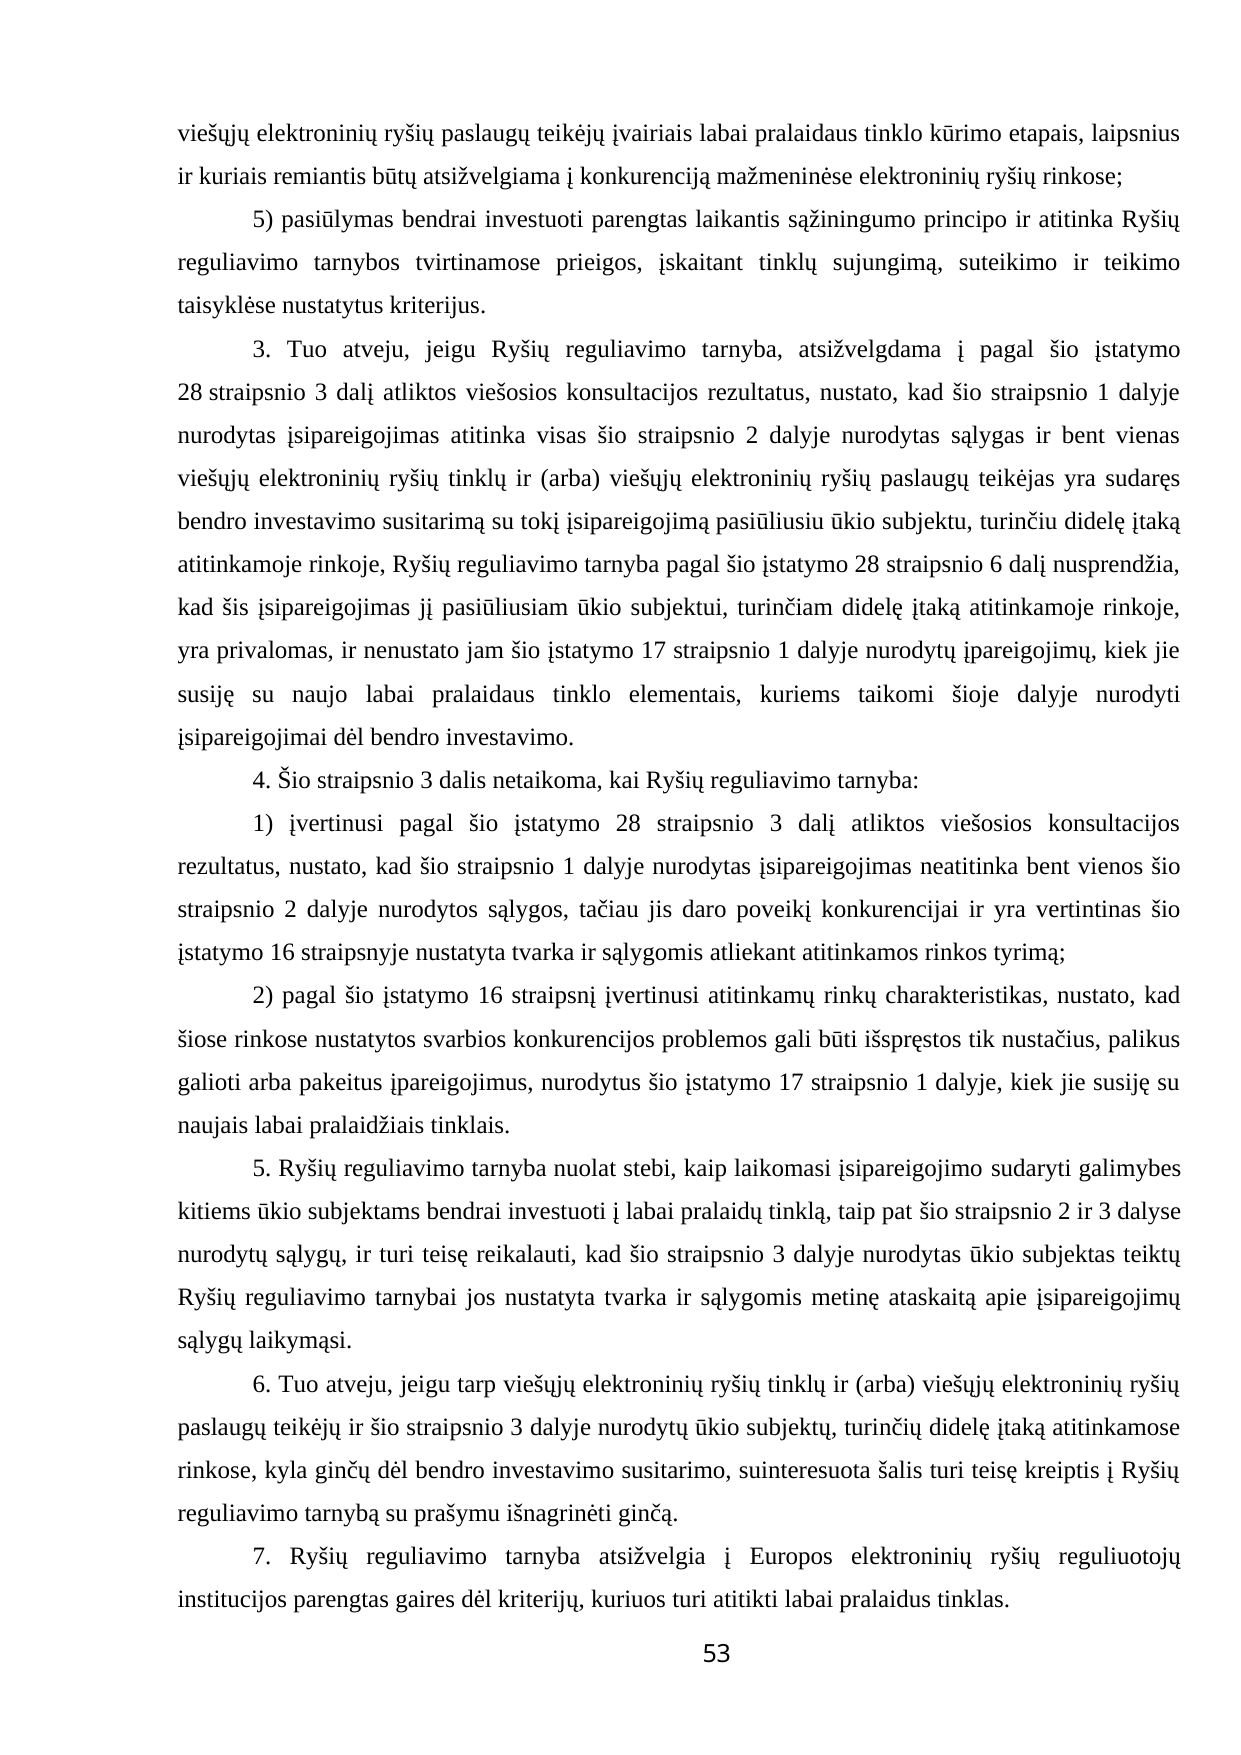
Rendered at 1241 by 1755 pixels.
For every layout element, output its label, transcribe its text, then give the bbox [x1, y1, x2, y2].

text 4. Šio straipsnio 3 dalis netaikoma, kai Ryšių reguliavimo tarnyba: [177, 765, 1181, 794]
text 7. Ryšių reguliavimo tarnyba atsižvelgia į Europos elektroninių ryšių reguliuotojų institucijos parengtas gaires dėl kriterijų, kuriuos turi atitikti labai pralaidus tinklas. [177, 1541, 1181, 1613]
text 1) įvertinusi pagal šio įstatymo 28 straipsnio 3 dalį atliktos viešosios konsultacijos rezultatus, nustato, kad šio straipsnio 1 dalyje nurodytas įsipareigojimas neatitinka bent vienos šio straipsnio 2 dalyje nurodytos sąlygos, tačiau jis daro poveikį konkurencijai ir yra vertintinas šio įstatymo 16 straipsnyje nustatyta tvarka ir sąlygomis atliekant atitinkamos rinkos tyrimą; [177, 808, 1181, 966]
text 5. Ryšių reguliavimo tarnyba nuolat stebi, kaip laikomasi įsipareigojimo sudaryti galimybes kitiems ūkio subjektams bendrai investuoti į labai pralaidų tinklą, taip pat šio straipsnio 2 ir 3 dalyse nurodytų sąlygų, ir turi teisę reikalauti, kad šio straipsnio 3 dalyje nurodytas ūkio subjektas teiktų Ryšių reguliavimo tarnybai jos nustatyta tvarka ir sąlygomis metinę ataskaitą apie įsipareigojimų sąlygų laikymąsi. [177, 1153, 1181, 1354]
text 3. Tuo atveju, jeigu Ryšių reguliavimo tarnyba, atsižvelgdama į pagal šio įstatymo 28 straipsnio 3 dalį atliktos viešosios konsultacijos rezultatus, nustato, kad šio straipsnio 1 dalyje nurodytas įsipareigojimas atitinka visas šio straipsnio 2 dalyje nurodytas sąlygas ir bent vienas viešųjų elektroninių ryšių tinklų ir (arba) viešųjų elektroninių ryšių paslaugų teikėjas yra sudaręs bendro investavimo susitarimą su tokį įsipareigojimą pasiūliusiu ūkio subjektu, turinčiu didelę įtaką atitinkamoje rinkoje, Ryšių reguliavimo tarnyba pagal šio įstatymo 28 straipsnio 6 dalį nusprendžia, kad šis įsipareigojimas jį pasiūliusiam ūkio subjektui, turinčiam didelę įtaką atitinkamoje rinkoje, yra privalomas, ir nenustato jam šio įstatymo 17 straipsnio 1 dalyje nurodytų įpareigojimų, kiek jie susiję su naujo labai pralaidaus tinklo elementais, kuriems taikomi šioje dalyje nurodyti įsipareigojimai dėl bendro investavimo. [177, 334, 1181, 751]
text 6. Tuo atveju, jeigu tarp viešųjų elektroninių ryšių tinklų ir (arba) viešųjų elektroninių ryšių paslaugų teikėjų ir šio straipsnio 3 dalyje nurodytų ūkio subjektų, turinčių didelę įtaką atitinkamose rinkose, kyla ginčų dėl bendro investavimo susitarimo, suinteresuota šalis turi teisę kreiptis į Ryšių reguliavimo tarnybą su prašymu išnagrinėti ginčą. [177, 1369, 1181, 1527]
text 2) pagal šio įstatymo 16 straipsnį įvertinusi atitinkamų rinkų charakteristikas, nustato, kad šiose rinkose nustatytos svarbios konkurencijos problemos gali būti išspręstos tik nustačius, palikus galioti arba pakeitus įpareigojimus, nurodytus šio įstatymo 17 straipsnio 1 dalyje, kiek jie susiję su naujais labai pralaidžiais tinklais. [177, 981, 1181, 1139]
text viešųjų elektroninių ryšių paslaugų teikėjų įvairiais labai pralaidaus tinklo kūrimo etapais, laipsnius ir kuriais remiantis būtų atsižvelgiama į konkurenciją mažmeninėse elektroninių ryšių rinkose; [177, 118, 1181, 190]
text 5) pasiūlymas bendrai investuoti parengtas laikantis sąžiningumo principo ir atitinka Ryšių reguliavimo tarnybos tvirtinamose prieigos, įskaitant tinklų sujungimą, suteikimo ir teikimo taisyklėse nustatytus kriterijus. [177, 204, 1181, 319]
